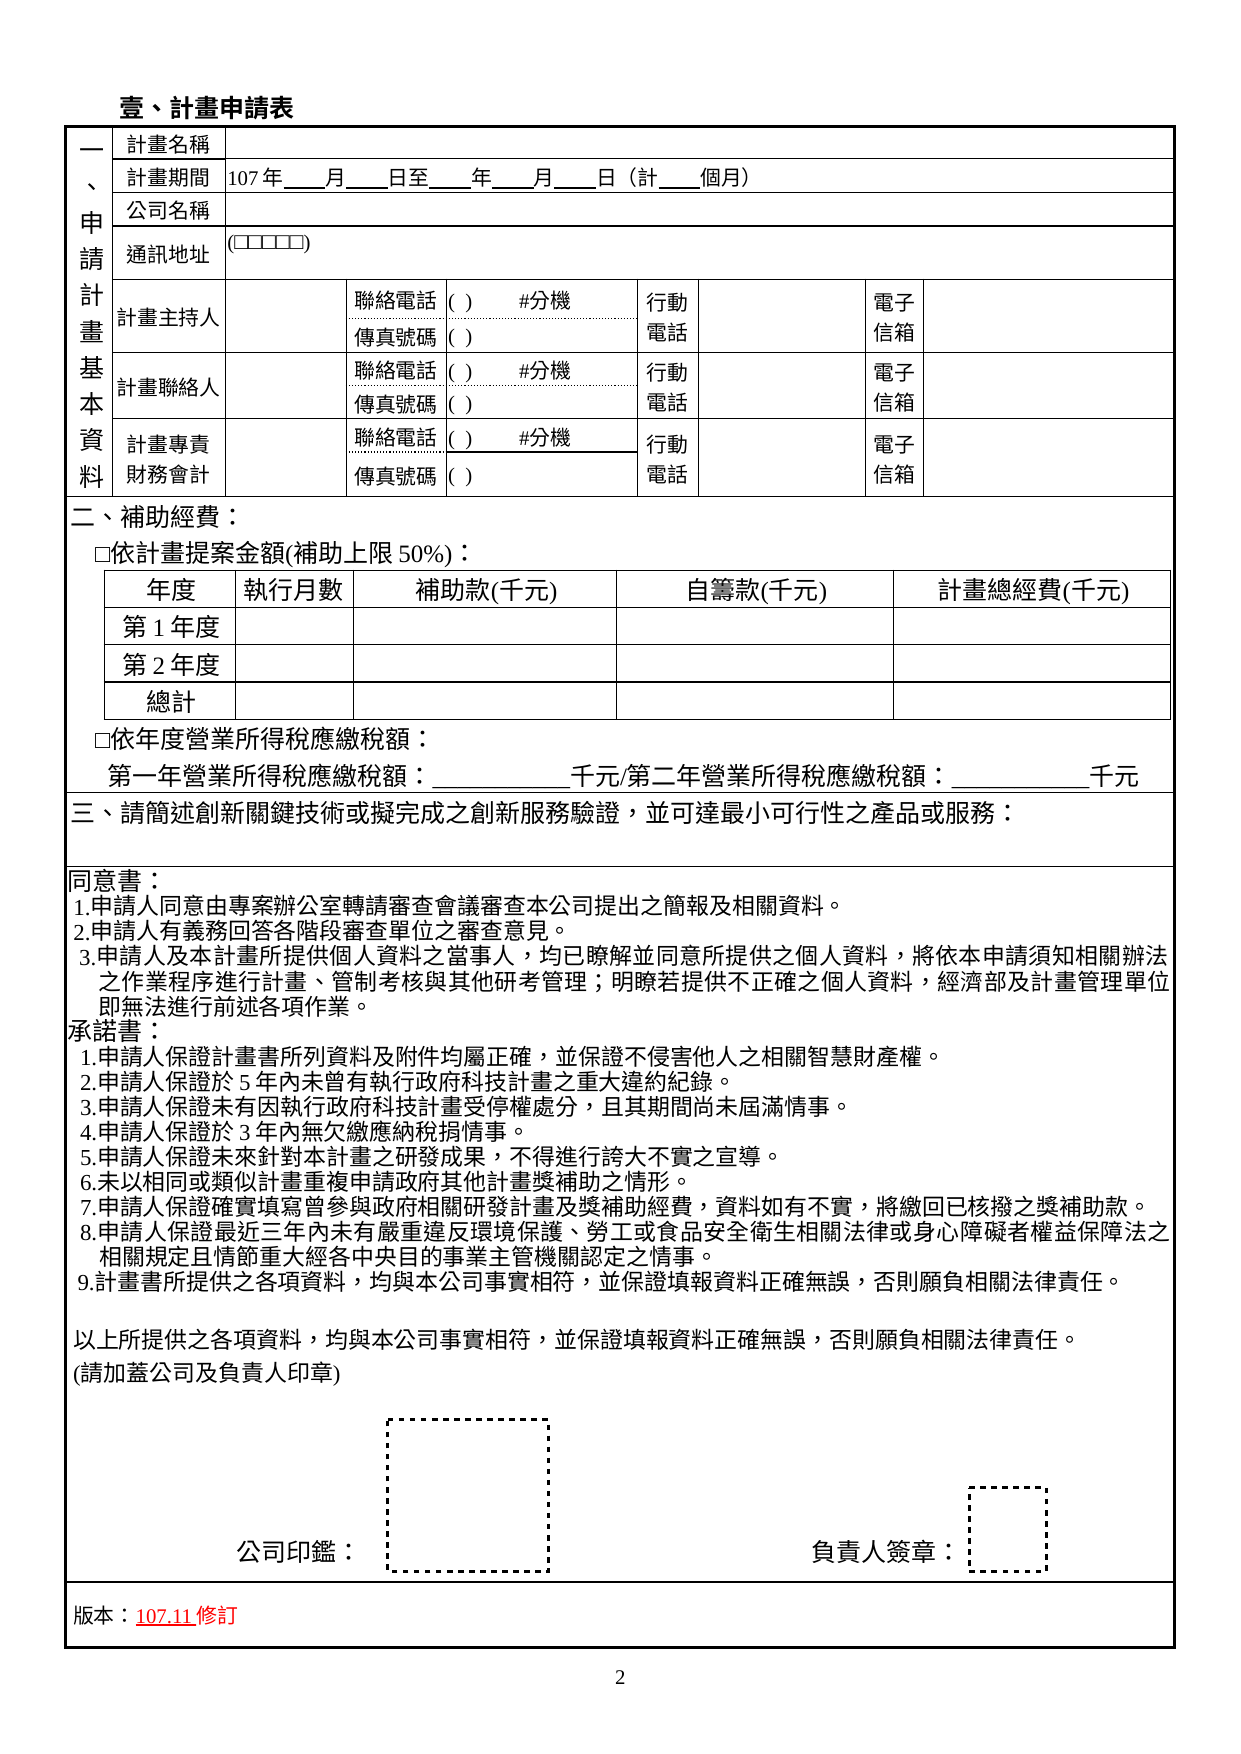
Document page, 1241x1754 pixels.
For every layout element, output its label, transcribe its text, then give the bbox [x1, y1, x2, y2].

table_cell 同意書： 1.申請人同意由專案辦公室轉請審查會議審查本公司提出之簡報及相關資料。 2.申請人有義務回答各階段審查單位之審查意見。 3.申請人及本計畫所提供個人資料之當事人，均已瞭解並同意所提供之個人資料，將依本申請須知相關辦法之作業程序進行計畫、管制考核與其他研考管理；明瞭若提供不正確之個人資料，經濟部及計畫管理單位即無法進行前述各項作業。 承諾書： 1.申請人保證計畫書所列資料及附件均屬正確，並保證不侵害他人之相關智慧財產權。 2.申請人保證於5年內未曾有執行政府科技計畫之重大違約紀錄。 3.申請人保證未有因執行政府科技計畫受停權處分，且其期間尚未屆滿情事。 4.申請人保證於3年內無欠繳應納稅捐情事。 5.申請人保證未來針對本計畫之研發成果，不得進行誇大不實之宣導。 6.未以相同或類似計畫重複申請政府其他計畫獎補助之情形。 7.申請人保證確實填寫曾參與政府相關研發計畫及獎補助經費，資料如有不實，將繳回已核撥之獎補助款。 8.申請人保證最近三年內未有嚴重違反環境保護、勞工或食品安全衛生相關法律或身心障礙者權益保障法之相關規定且情節重大經各中央目的事業主管機關認定之情事。 9.計畫書所提供之各項資料，均與本公司事實相符，並保證填報資料正確無誤，否則願負相關法律責任。 以上所提供之各項資料，均與本公司事實相符，並保證填報資料正確無誤，否則願負相關法律責任。 (請加蓋公司及負責人印章) 公司印鑑： 負責人簽章： [67, 867, 1173, 1581]
text 壹、計畫申請表 [117, 89, 1122, 125]
table_cell 傳真號碼 [347, 451, 446, 496]
table_cell 行動 電話 [638, 419, 698, 496]
table_cell [354, 608, 616, 644]
table_cell ( ) #分機 [447, 280, 637, 318]
table_cell 通訊地址 [113, 227, 225, 278]
table_header 計畫名稱 [113, 128, 225, 158]
table_cell 行動 電話 [638, 280, 698, 351]
table_header 自籌款(千元) [617, 571, 893, 607]
table_cell [226, 353, 346, 418]
table_cell [236, 683, 353, 719]
table_cell [894, 645, 1170, 681]
table_cell [699, 353, 865, 418]
table_cell [894, 608, 1170, 644]
table_cell 行動 電話 [638, 353, 698, 418]
table_cell [226, 419, 346, 496]
table_cell ( ) [447, 453, 637, 496]
table_cell 總計 [105, 683, 235, 719]
table_header 年度 [105, 571, 235, 607]
table_header 一、申請計畫基本資料 [67, 128, 112, 496]
table_cell 版本：107.11修訂 [67, 1583, 1173, 1646]
table_cell 電子信箱 [866, 353, 923, 418]
table_cell [894, 683, 1170, 719]
table_cell 計畫期間 [113, 160, 225, 192]
table_cell 計畫專責 財務會計 [113, 419, 225, 496]
table_cell 聯絡電話 [347, 419, 446, 451]
table_cell 二、補助經費： □依計畫提案金額(補助上限50%)： □依年度營業所得稅應繳稅額： 第一年營業所得稅應繳稅額：___________千元/第二年營業所得稅應繳稅額：___________千元 [67, 497, 1173, 792]
table_header [226, 128, 1173, 158]
table_cell 聯絡電話 [347, 280, 446, 318]
table_cell 傳真號碼 [347, 318, 446, 351]
table_cell 聯絡電話 [347, 353, 446, 385]
table_cell [617, 645, 893, 681]
table_cell ( ) [447, 385, 637, 418]
table_cell 第1年度 [105, 608, 235, 644]
table_cell [226, 193, 1173, 225]
table_cell [236, 608, 353, 644]
table_cell (□□□□□) [226, 227, 1173, 278]
table_cell 公司名稱 [113, 193, 225, 225]
table_cell 計畫聯絡人 [113, 353, 225, 418]
table_cell 三、請簡述創新關鍵技術或擬完成之創新服務驗證，並可達最小可行性之產品或服務： [67, 793, 1173, 866]
table_cell [699, 419, 865, 496]
table_cell 計畫主持人 [113, 280, 225, 351]
table_cell [354, 683, 616, 719]
table_cell [924, 419, 1173, 496]
table_cell 第2年度 [105, 645, 235, 681]
table_cell 電子信箱 [866, 419, 923, 496]
table_header 計畫總經費(千元) [894, 571, 1170, 607]
table_cell [226, 280, 346, 351]
table_cell ( ) #分機 [447, 419, 637, 451]
table_cell [617, 608, 893, 644]
table_cell 傳真號碼 [347, 385, 446, 418]
table_cell [699, 280, 865, 351]
table_cell [236, 645, 353, 681]
table_cell [924, 353, 1173, 418]
table_cell [924, 280, 1173, 351]
table_cell [354, 645, 616, 681]
table_cell 107年 月 日至 年 月 日（計 個月） [226, 159, 1173, 192]
table_cell ( ) #分機 [447, 353, 637, 385]
table_cell [617, 683, 893, 719]
table_header 執行月數 [236, 571, 353, 607]
table_header 補助款(千元) [354, 571, 616, 607]
table_cell 電子信箱 [866, 280, 923, 351]
table_cell ( ) [447, 318, 637, 351]
